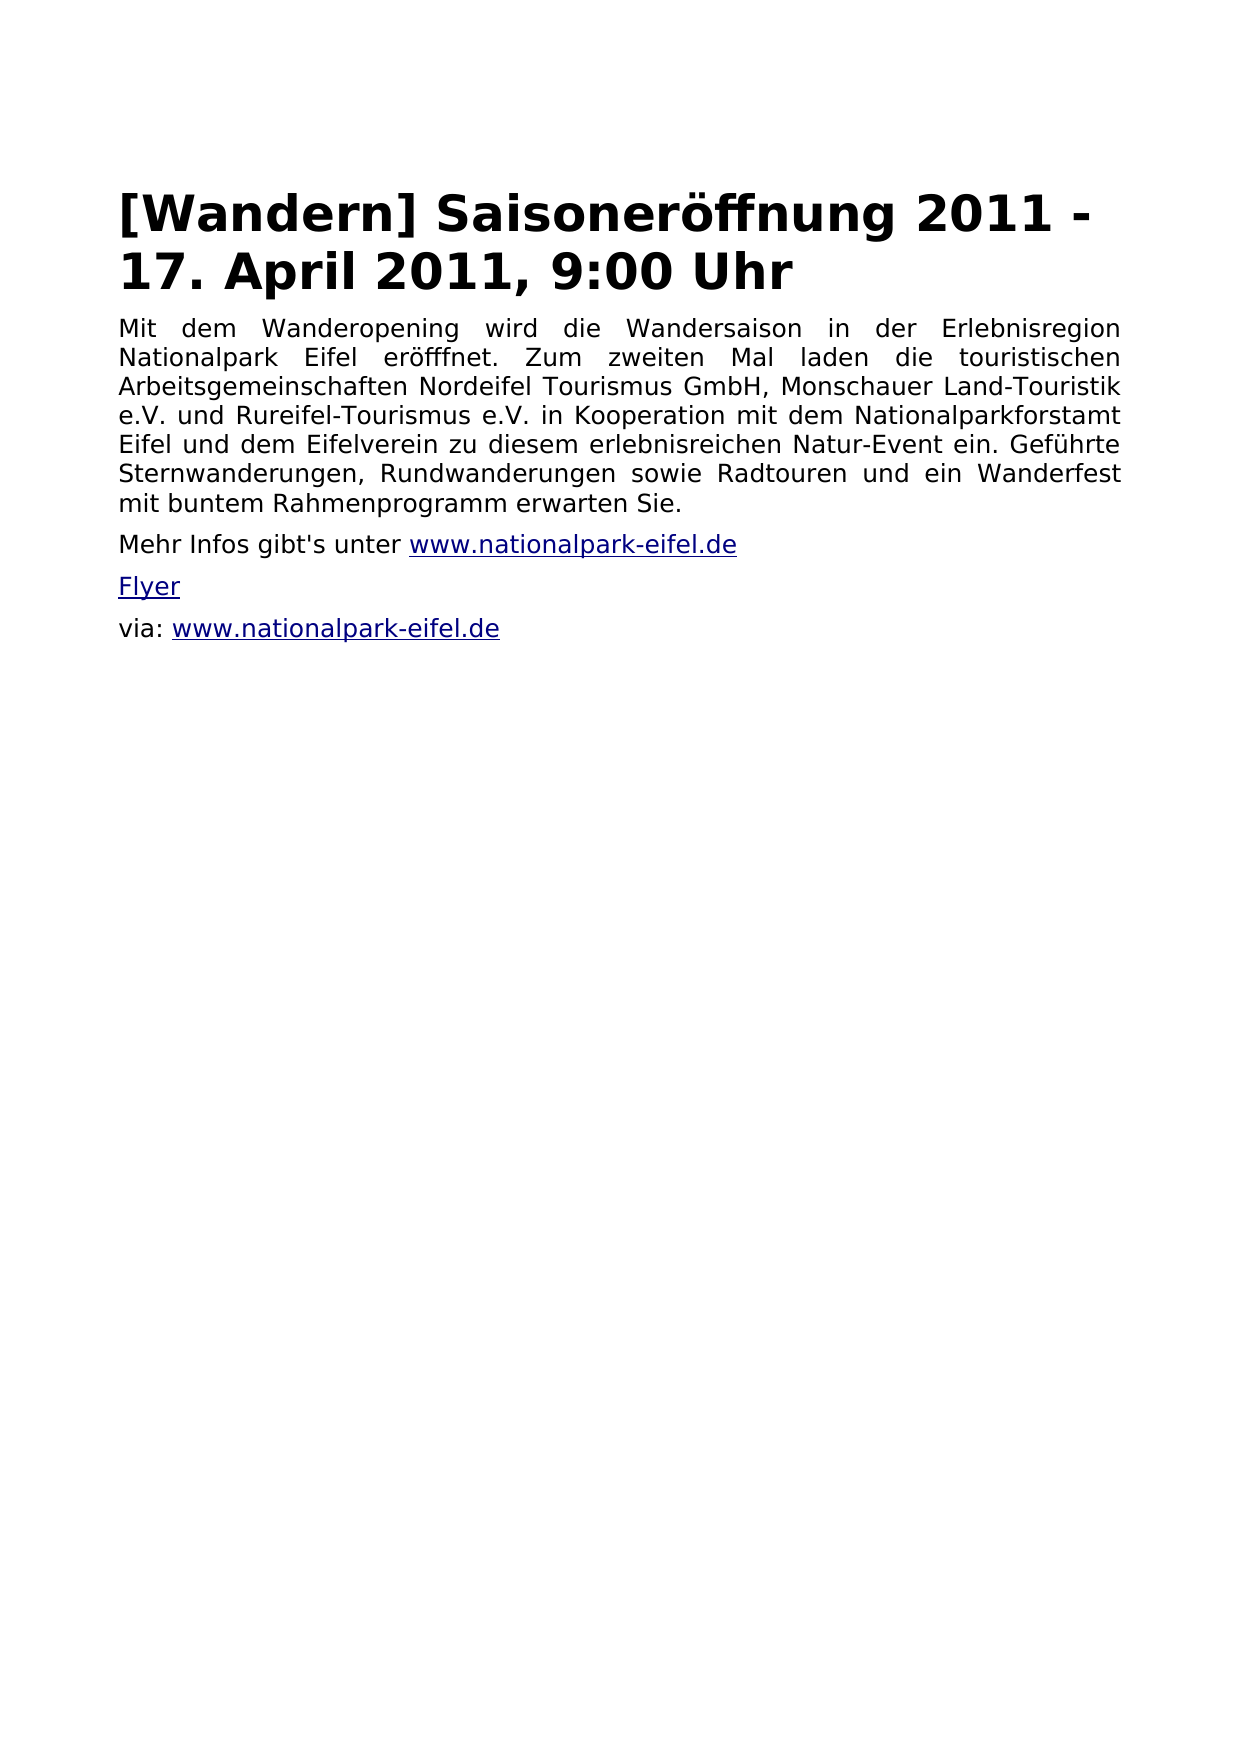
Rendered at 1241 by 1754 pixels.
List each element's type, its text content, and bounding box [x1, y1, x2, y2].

text via: www.nationalpark-eifel.de [118, 614, 1122, 643]
text Mehr Infos gibt's unter www.nationalpark-eifel.de [118, 530, 1122, 559]
subtitle [Wandern] Saisoneröffnung 2011 - 17. April 2011, 9:00 Uhr [118, 185, 1122, 301]
text Flyer [118, 572, 1122, 601]
text Mit dem Wanderopening wird die Wandersaison in der Erlebnisregion Nationalpark Eifel eröfffnet. Zum zweiten Mal laden die touristischen Arbeitsgemeinschaften Nordeifel Tourismus GmbH, Monschauer Land-Touristik e.V. und Rureifel-Tourismus e.V. in Kooperation mit dem Nationalparkforstamt Eifel und dem Eifelverein zu diesem erlebnisreichen Natur-Event ein. Geführte Sternwanderungen, Rundwanderungen sowie Radtouren und ein Wanderfest mit buntem Rahmenprogramm erwarten Sie. [118, 314, 1122, 518]
